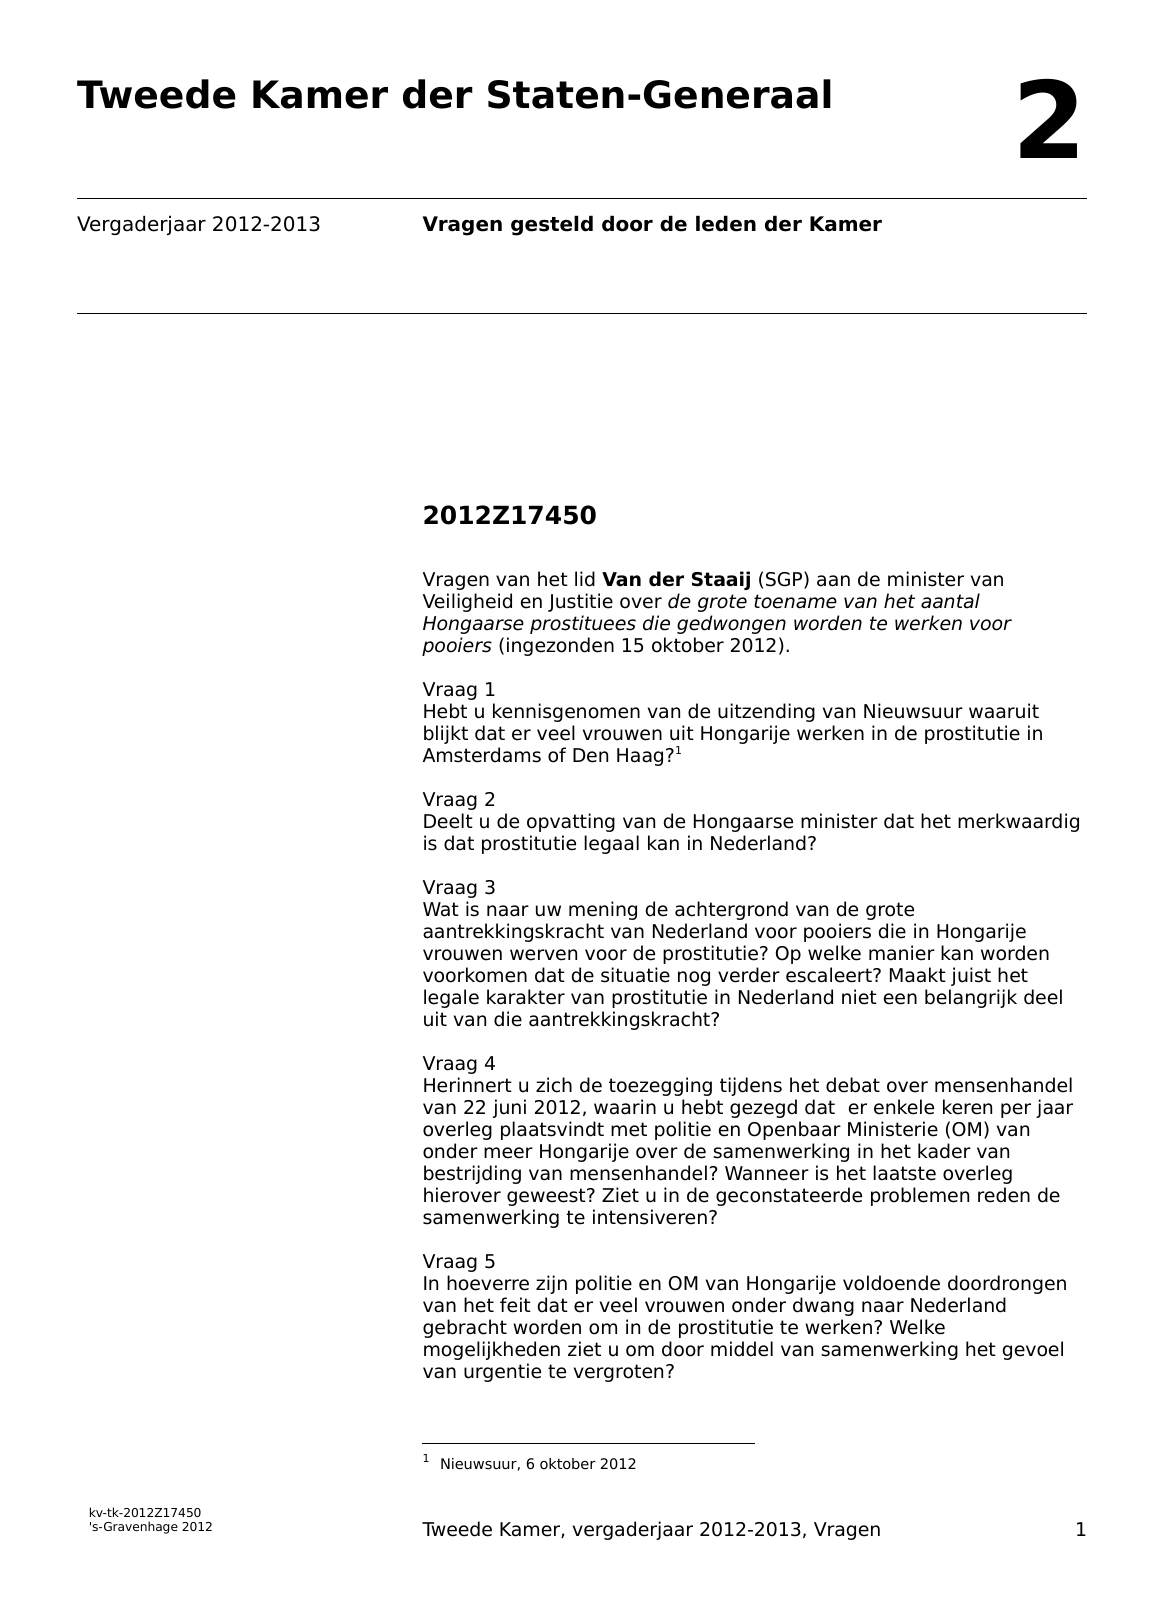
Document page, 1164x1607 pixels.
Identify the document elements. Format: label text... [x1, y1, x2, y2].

text Herinnert u zich de toezegging tijdens het debat over mensenhandel van 22 juni 2012, waarin u hebt gezegd dat er enkele keren per jaar overleg plaatsvindt met politie en Openbaar Ministerie (OM) van onder meer Hongarije over de samenwerking in het kader van bestrijding van mensenhandel? Wanneer is het laatste overleg hierover geweest? Ziet u in de geconstateerde problemen reden de samenwerking te intensiveren? [422, 1075, 1087, 1229]
table_header Tweede Kamer der Staten-Generaal [77, 59, 886, 198]
table_cell Vragen gesteld door de leden der Kamer [422, 199, 1087, 313]
table_header 2 [886, 59, 1087, 198]
text Vraag 4 [422, 1053, 1087, 1075]
text Vraag 5 [422, 1251, 1087, 1273]
text Deelt u de opvatting van de Hongaarse minister dat het merkwaardig is dat prostitutie legaal kan in Nederland? [422, 811, 1087, 855]
text In hoeverre zijn politie en OM van Hongarije voldoende doordrongen van het feit dat er veel vrouwen onder dwang naar Nederland gebracht worden om in de prostitutie te werken? Welke mogelijkheden ziet u om door middel van samenwerking het gevoel van urgentie te vergroten? [422, 1273, 1087, 1383]
text Wat is naar uw mening de achtergrond van de grote aantrekkingskracht van Nederland voor pooiers die in Hongarije vrouwen werven voor de prostitutie? Op welke manier kan worden voorkomen dat de situatie nog verder escaleert? Maakt juist het legale karakter van prostitutie in Nederland niet een belangrijk deel uit van die aantrekkingskracht? [422, 899, 1087, 1031]
text kv-tk-2012Z17450 [88, 1506, 323, 1520]
text 2012Z17450 [422, 501, 1087, 531]
table_cell Vergaderjaar 2012-2013 [77, 199, 422, 313]
text Vragen van het lid Van der Staaij (SGP) aan de minister van Veiligheid en Justitie over de grote toename van het aantal Hongaarse prostituees die gedwongen worden te werken voor pooiers (ingezonden 15 oktober 2012). [422, 569, 1087, 657]
text 's-Gravenhage 2012 [88, 1520, 323, 1534]
text Vraag 2 [422, 789, 1087, 811]
text Vraag 1 [422, 679, 1087, 701]
text Vraag 3 [422, 877, 1087, 899]
text Nieuwsuur, 6 oktober 2012 [422, 1452, 1087, 1474]
text Hebt u kennisgenomen van de uitzending van Nieuwsuur waaruit blijkt dat er veel vrouwen uit Hongarije werken in de prostitutie in Amsterdams of Den Haag? [422, 701, 1087, 767]
